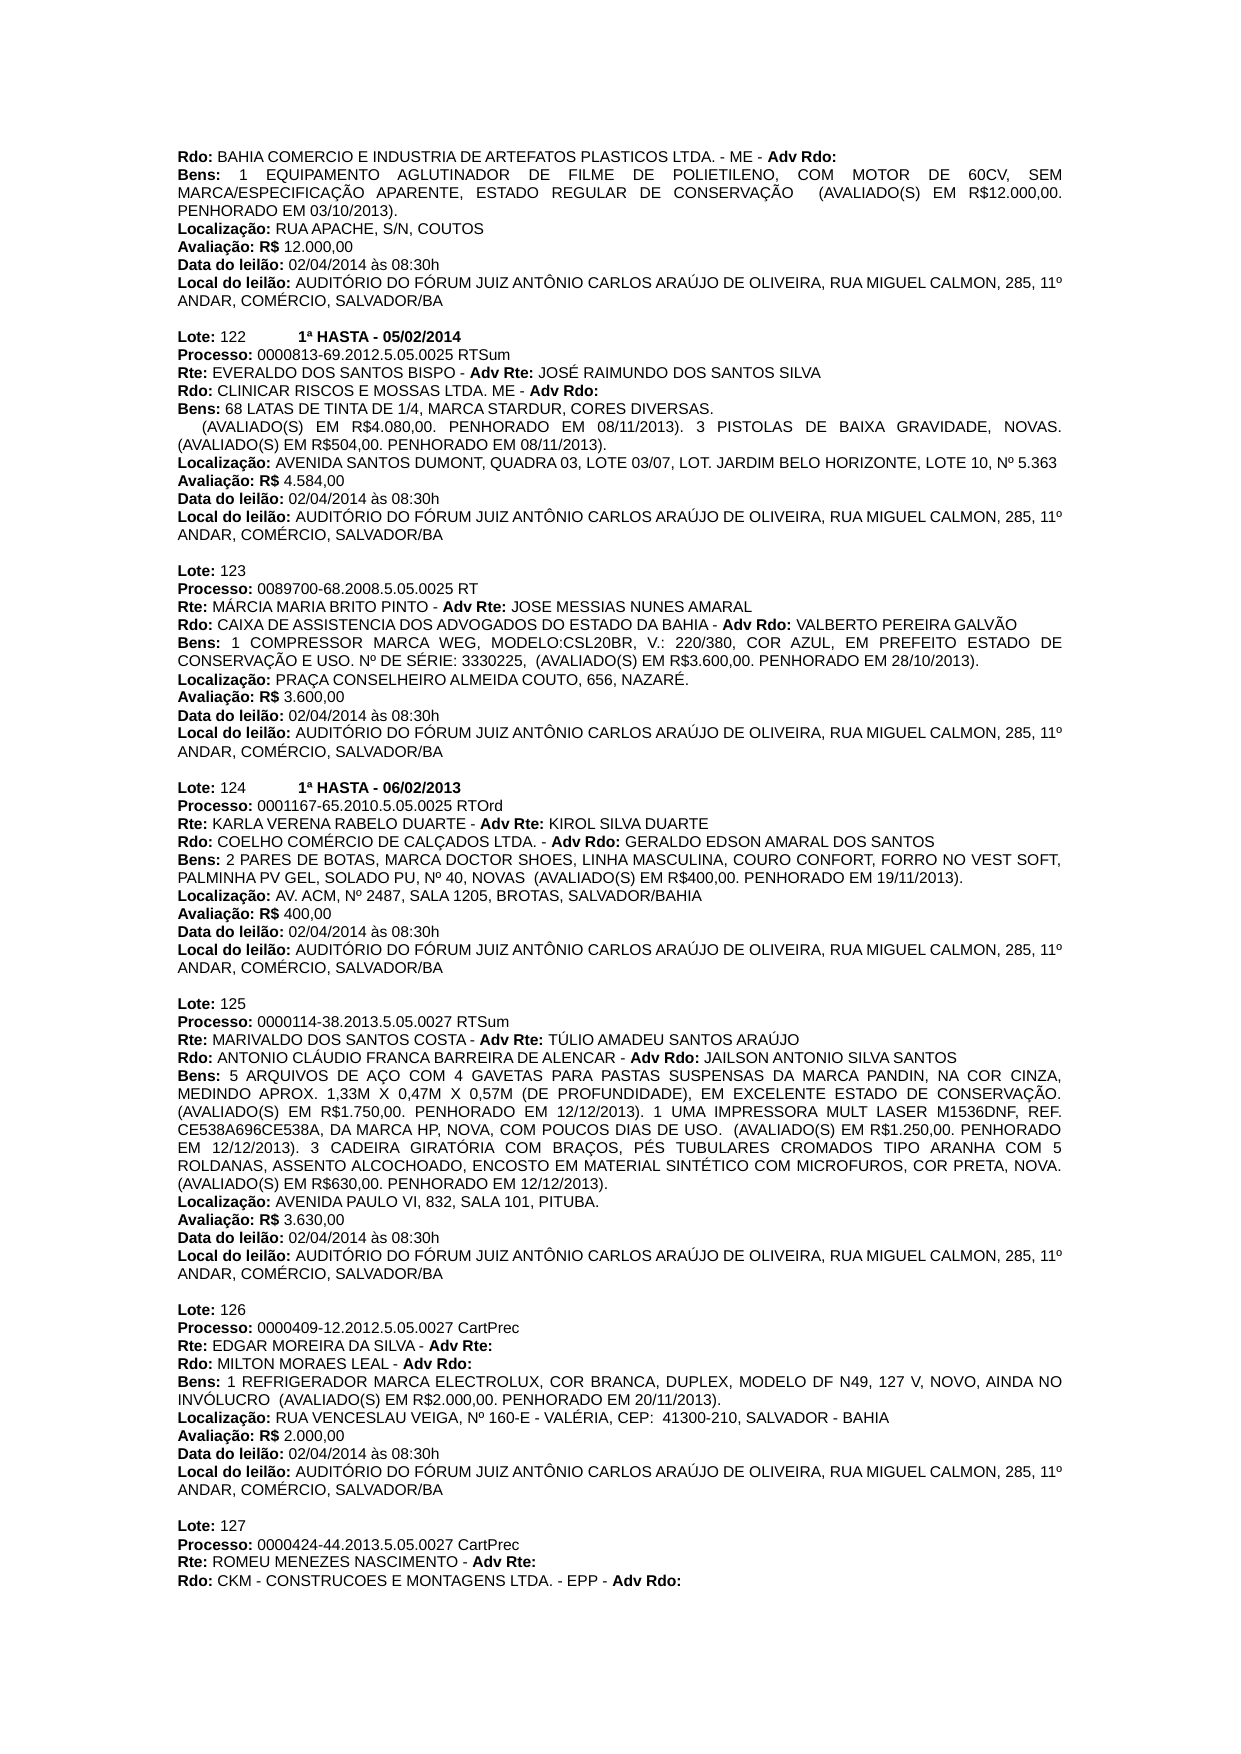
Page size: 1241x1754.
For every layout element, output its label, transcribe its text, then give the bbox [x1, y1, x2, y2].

text Localização: AV. ACM, Nº 2487, SALA 1205, BROTAS, SALVADOR/BAHIA [177, 886, 1063, 904]
text Local do leilão: AUDITÓRIO DO FÓRUM JUIZ ANTÔNIO CARLOS ARAÚJO DE OLIVEIRA, RUA MIGUEL CALMON, 285, 11º ANDAR, COMÉRCIO, SALVADOR/BA [177, 941, 1063, 977]
text Rte: ROMEU MENEZES NASCIMENTO - Adv Rte: [177, 1553, 1063, 1571]
text Rdo: ANTONIO CLÁUDIO FRANCA BARREIRA DE ALENCAR - Adv Rdo: JAILSON ANTONIO SILVA SANTOS [177, 1049, 1063, 1067]
text Rte: MÁRCIA MARIA BRITO PINTO - Adv Rte: JOSE MESSIAS NUNES AMARAL [177, 598, 1063, 616]
text Bens: 2 PARES DE BOTAS, MARCA DOCTOR SHOES, LINHA MASCULINA, COURO CONFORT, FORRO NO VEST SOFT, PALMINHA PV GEL, SOLADO PU, Nº 40, NOVAS (AVALIADO(S) EM R$400,00. PENHORADO EM 19/11/2013). [177, 850, 1063, 886]
text Data do leilão: 02/04/2014 às 08:30h [177, 490, 1063, 508]
text Processo: 0000424-44.2013.5.05.0027 CartPrec [177, 1535, 1063, 1553]
text Bens: 5 ARQUIVOS DE AÇO COM 4 GAVETAS PARA PASTAS SUSPENSAS DA MARCA PANDIN, NA COR CINZA, MEDINDO APROX. 1,33M X 0,47M X 0,57M (DE PROFUNDIDADE), EM EXCELENTE ESTADO DE CONSERVAÇÃO. (AVALIADO(S) EM R$1.750,00. PENHORADO EM 12/12/2013). 1 UMA IMPRESSORA MULT LASER M1536DNF, REF. CE538A696CE538A, DA MARCA HP, NOVA, COM POUCOS DIAS DE USO. (AVALIADO(S) EM R$1.250,00. PENHORADO EM 12/12/2013). 3 CADEIRA GIRATÓRIA COM BRAÇOS, PÉS TUBULARES CROMADOS TIPO ARANHA COM 5 ROLDANAS, ASSENTO ALCOCHOADO, ENCOSTO EM MATERIAL SINTÉTICO COM MICROFUROS, COR PRETA, NOVA. (AVALIADO(S) EM R$630,00. PENHORADO EM 12/12/2013). [177, 1067, 1063, 1193]
text Localização: AVENIDA SANTOS DUMONT, QUADRA 03, LOTE 03/07, LOT. JARDIM BELO HORIZONTE, LOTE 10, Nº 5.363 [177, 454, 1063, 472]
text Rte: MARIVALDO DOS SANTOS COSTA - Adv Rte: TÚLIO AMADEU SANTOS ARAÚJO [177, 1031, 1063, 1049]
text Processo: 0000114-38.2013.5.05.0027 RTSum [177, 1013, 1063, 1031]
text Lote: 122 1ª HASTA - 05/02/2014 [177, 328, 1063, 346]
text Rte: EDGAR MOREIRA DA SILVA - Adv Rte: [177, 1337, 1063, 1355]
text Lote: 127 [177, 1517, 1063, 1535]
text Rdo: CKM - CONSTRUCOES E MONTAGENS LTDA. - EPP - Adv Rdo: [177, 1571, 1063, 1589]
text (AVALIADO(S) EM R$4.080,00. PENHORADO EM 08/11/2013). 3 PISTOLAS DE BAIXA GRAVIDADE, NOVAS. (AVALIADO(S) EM R$504,00. PENHORADO EM 08/11/2013). [177, 418, 1063, 454]
text Bens: 68 LATAS DE TINTA DE 1/4, MARCA STARDUR, CORES DIVERSAS. [177, 400, 1063, 418]
text Localização: RUA VENCESLAU VEIGA, Nº 160-E - VALÉRIA, CEP: 41300-210, SALVADOR - BAHIA [177, 1409, 1063, 1427]
text Avaliação: R$ 4.584,00 [177, 472, 1063, 490]
text Rdo: MILTON MORAES LEAL - Adv Rdo: [177, 1355, 1063, 1373]
text Lote: 124 1ª HASTA - 06/02/2013 [177, 778, 1063, 796]
text Data do leilão: 02/04/2014 às 08:30h [177, 256, 1063, 274]
text Avaliação: R$ 400,00 [177, 904, 1063, 922]
text Local do leilão: AUDITÓRIO DO FÓRUM JUIZ ANTÔNIO CARLOS ARAÚJO DE OLIVEIRA, RUA MIGUEL CALMON, 285, 11º ANDAR, COMÉRCIO, SALVADOR/BA [177, 724, 1063, 760]
text Avaliação: R$ 3.600,00 [177, 688, 1063, 706]
text Local do leilão: AUDITÓRIO DO FÓRUM JUIZ ANTÔNIO CARLOS ARAÚJO DE OLIVEIRA, RUA MIGUEL CALMON, 285, 11º ANDAR, COMÉRCIO, SALVADOR/BA [177, 274, 1063, 310]
text Local do leilão: AUDITÓRIO DO FÓRUM JUIZ ANTÔNIO CARLOS ARAÚJO DE OLIVEIRA, RUA MIGUEL CALMON, 285, 11º ANDAR, COMÉRCIO, SALVADOR/BA [177, 508, 1063, 544]
text Localização: PRAÇA CONSELHEIRO ALMEIDA COUTO, 656, NAZARÉ. [177, 670, 1063, 688]
text Processo: 0089700-68.2008.5.05.0025 RT [177, 580, 1063, 598]
text Bens: 1 REFRIGERADOR MARCA ELECTROLUX, COR BRANCA, DUPLEX, MODELO DF N49, 127 V, NOVO, AINDA NO INVÓLUCRO (AVALIADO(S) EM R$2.000,00. PENHORADO EM 20/11/2013). [177, 1373, 1063, 1409]
text Avaliação: R$ 3.630,00 [177, 1211, 1063, 1229]
text Processo: 0001167-65.2010.5.05.0025 RTOrd [177, 796, 1063, 814]
text Data do leilão: 02/04/2014 às 08:30h [177, 922, 1063, 941]
text Avaliação: R$ 2.000,00 [177, 1427, 1063, 1445]
text Data do leilão: 02/04/2014 às 08:30h [177, 1445, 1063, 1463]
text Lote: 123 [177, 562, 1063, 580]
text Rdo: CLINICAR RISCOS E MOSSAS LTDA. ME - Adv Rdo: [177, 382, 1063, 400]
text Data do leilão: 02/04/2014 às 08:30h [177, 1229, 1063, 1247]
text Rdo: COELHO COMÉRCIO DE CALÇADOS LTDA. - Adv Rdo: GERALDO EDSON AMARAL DOS SANTOS [177, 832, 1063, 850]
text Bens: 1 EQUIPAMENTO AGLUTINADOR DE FILME DE POLIETILENO, COM MOTOR DE 60CV, SEM MARCA/ESPECIFICAÇÃO APARENTE, ESTADO REGULAR DE CONSERVAÇÃO (AVALIADO(S) EM R$12.000,00. PENHORADO EM 03/10/2013). [177, 166, 1063, 220]
text Rte: EVERALDO DOS SANTOS BISPO - Adv Rte: JOSÉ RAIMUNDO DOS SANTOS SILVA [177, 364, 1063, 382]
text Lote: 126 [177, 1301, 1063, 1319]
text Data do leilão: 02/04/2014 às 08:30h [177, 706, 1063, 724]
text Bens: 1 COMPRESSOR MARCA WEG, MODELO:CSL20BR, V.: 220/380, COR AZUL, EM PREFEITO ESTADO DE CONSERVAÇÃO E USO. Nº DE SÉRIE: 3330225, (AVALIADO(S) EM R$3.600,00. PENHORADO EM 28/10/2013). [177, 634, 1063, 670]
text Localização: AVENIDA PAULO VI, 832, SALA 101, PITUBA. [177, 1193, 1063, 1211]
text Processo: 0000813-69.2012.5.05.0025 RTSum [177, 346, 1063, 364]
text Local do leilão: AUDITÓRIO DO FÓRUM JUIZ ANTÔNIO CARLOS ARAÚJO DE OLIVEIRA, RUA MIGUEL CALMON, 285, 11º ANDAR, COMÉRCIO, SALVADOR/BA [177, 1247, 1063, 1283]
text Rte: KARLA VERENA RABELO DUARTE - Adv Rte: KIROL SILVA DUARTE [177, 814, 1063, 832]
text Processo: 0000409-12.2012.5.05.0027 CartPrec [177, 1319, 1063, 1337]
text Local do leilão: AUDITÓRIO DO FÓRUM JUIZ ANTÔNIO CARLOS ARAÚJO DE OLIVEIRA, RUA MIGUEL CALMON, 285, 11º ANDAR, COMÉRCIO, SALVADOR/BA [177, 1463, 1063, 1499]
text Localização: RUA APACHE, S/N, COUTOS [177, 220, 1063, 238]
text Rdo: CAIXA DE ASSISTENCIA DOS ADVOGADOS DO ESTADO DA BAHIA - Adv Rdo: VALBERTO PEREIRA GALVÃO [177, 616, 1063, 634]
text Rdo: BAHIA COMERCIO E INDUSTRIA DE ARTEFATOS PLASTICOS LTDA. - ME - Adv Rdo: [177, 148, 1063, 166]
text Avaliação: R$ 12.000,00 [177, 238, 1063, 256]
text Lote: 125 [177, 994, 1063, 1013]
